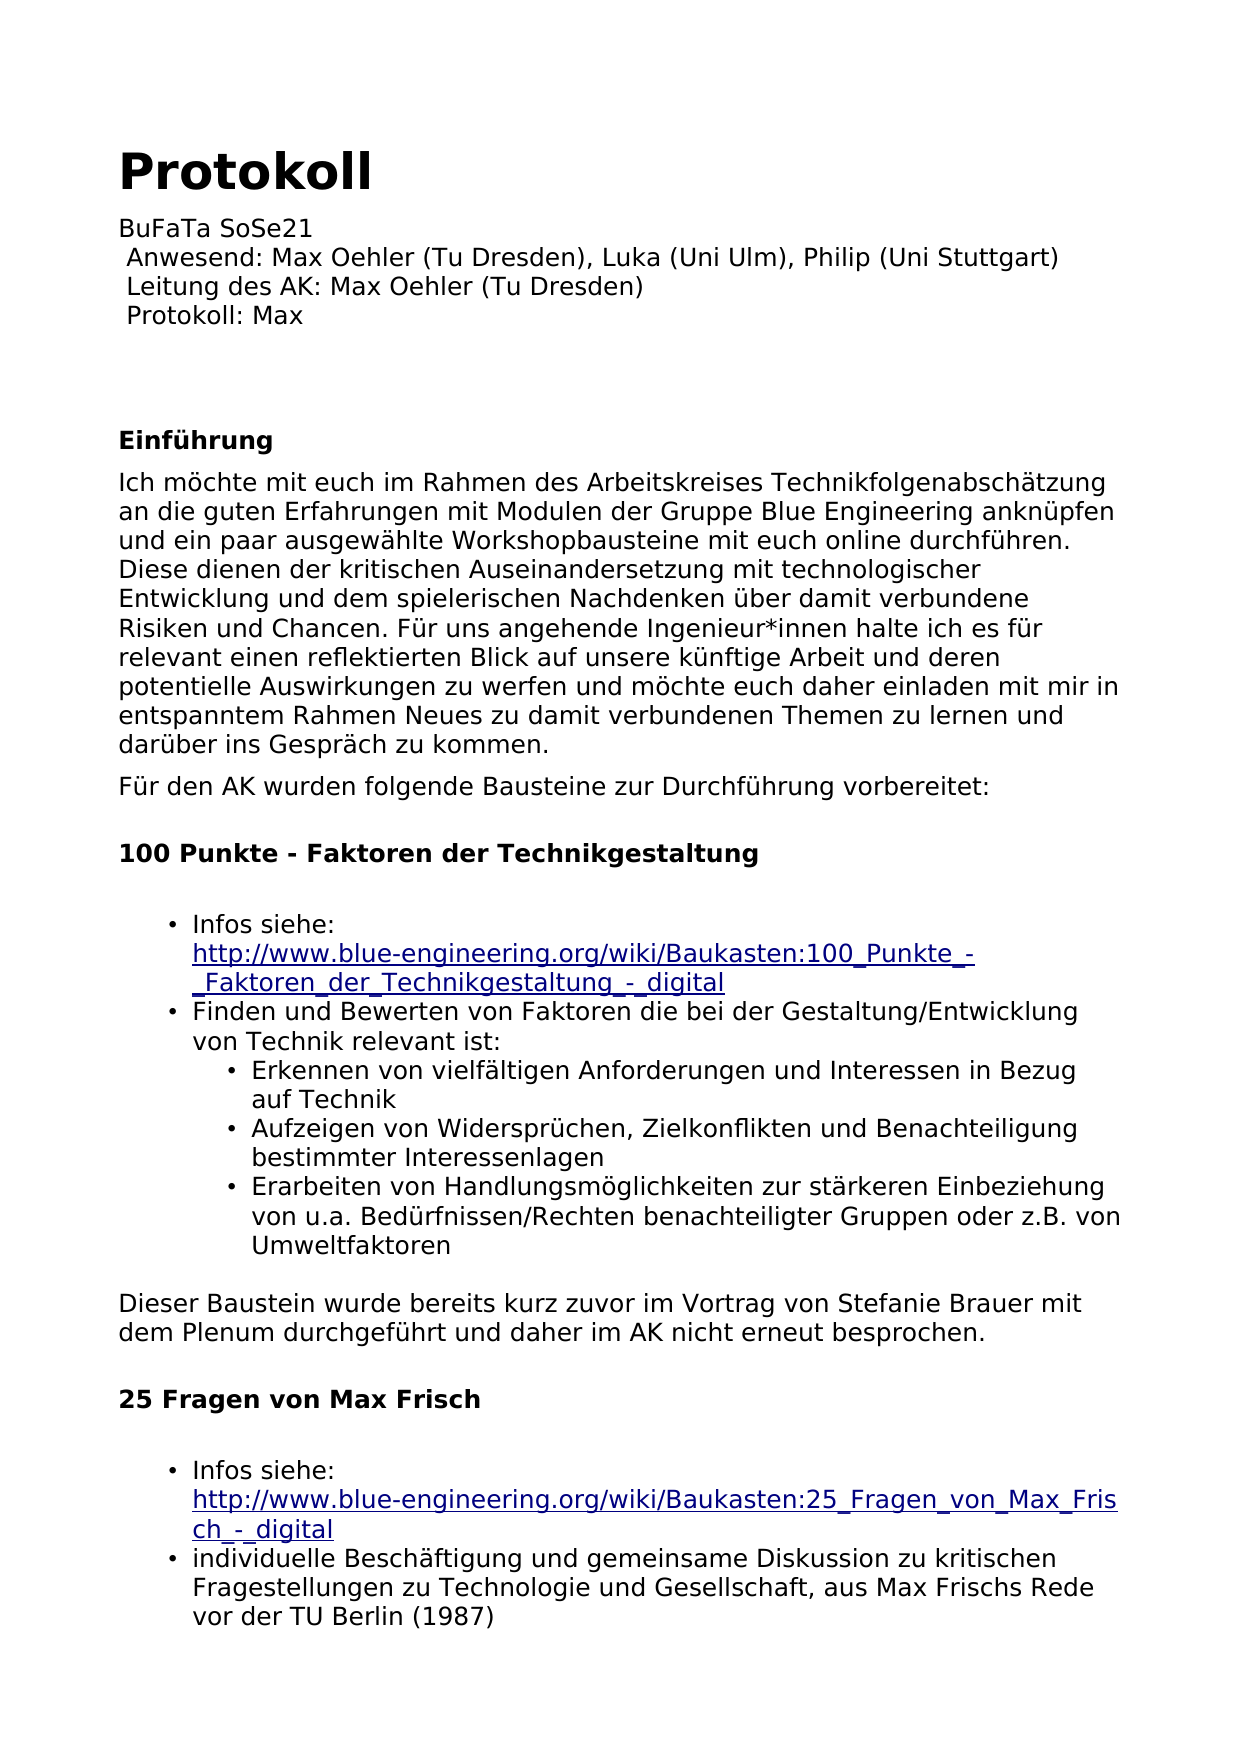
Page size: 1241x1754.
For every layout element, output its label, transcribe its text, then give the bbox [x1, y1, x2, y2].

list Erkennen von vielfältigen Anforderungen und Interessen in Bezug auf Technik [236, 1056, 1122, 1114]
list Finden und Bewerten von Faktoren die bei der Gestaltung/Entwicklung von Technik relevant ist: [177, 997, 1122, 1056]
list Erarbeiten von Handlungsmöglichkeiten zur stärkeren Einbeziehung von u.a. Bedürfnissen/Rechten benachteiligter Gruppen oder z.B. von Umweltfaktoren [236, 1172, 1122, 1260]
text Dieser Baustein wurde bereits kurz zuvor im Vortrag von Stefanie Brauer mit dem Plenum durchgeführt und daher im AK nicht erneut besprochen. [118, 1289, 1122, 1348]
subtitle Einführung [118, 426, 1122, 456]
text Ich möchte mit euch im Rahmen des Arbeitskreises Technikfolgenabschätzung an die guten Erfahrungen mit Modulen der Gruppe Blue Engineering anknüpfen und ein paar ausgewählte Workshopbausteine mit euch online durchführen. Diese dienen der kritischen Auseinandersetzung mit technologischer Entwicklung und dem spielerischen Nachdenken über damit verbundene Risiken und Chancen. Für uns angehende Ingenieur*innen halte ich es für relevant einen reflektierten Blick auf unsere künftige Arbeit und deren potentielle Auswirkungen zu werfen und möchte euch daher einladen mit mir in entspanntem Rahmen Neues zu damit verbundenen Themen zu lernen und darüber ins Gespräch zu kommen. [118, 468, 1122, 760]
subtitle 25 Fragen von Max Frisch [118, 1385, 1122, 1414]
list Aufzeigen von Widersprüchen, Zielkonflikten und Benachteiligung bestimmter Interessenlagen [236, 1114, 1122, 1172]
list individuelle Beschäftigung und gemeinsame Diskussion zu kritischen Fragestellungen zu Technologie und Gesellschaft, aus Max Frischs Rede vor der TU Berlin (1987) [177, 1544, 1122, 1631]
subtitle Protokoll [118, 143, 1122, 201]
text Für den AK wurden folgende Bausteine zur Durchführung vorbereitet: [118, 772, 1122, 801]
subtitle 100 Punkte - Faktoren der Technikgestaltung [118, 839, 1122, 868]
list Infos siehe: http://www.blue-engineering.org/wiki/Baukasten:100_Punkte_-_Faktoren_der_Technikgestaltung_-_digital [177, 910, 1122, 997]
text BuFaTa SoSe21 Anwesend: Max Oehler (Tu Dresden), Luka (Uni Ulm), Philip (Uni Stuttgart) Leitung des AK: Max Oehler (Tu Dresden) Protokoll: Max [118, 214, 1122, 389]
list Infos siehe: http://www.blue-engineering.org/wiki/Baukasten:25_Fragen_von_Max_Frisch_-_digital [177, 1456, 1122, 1544]
